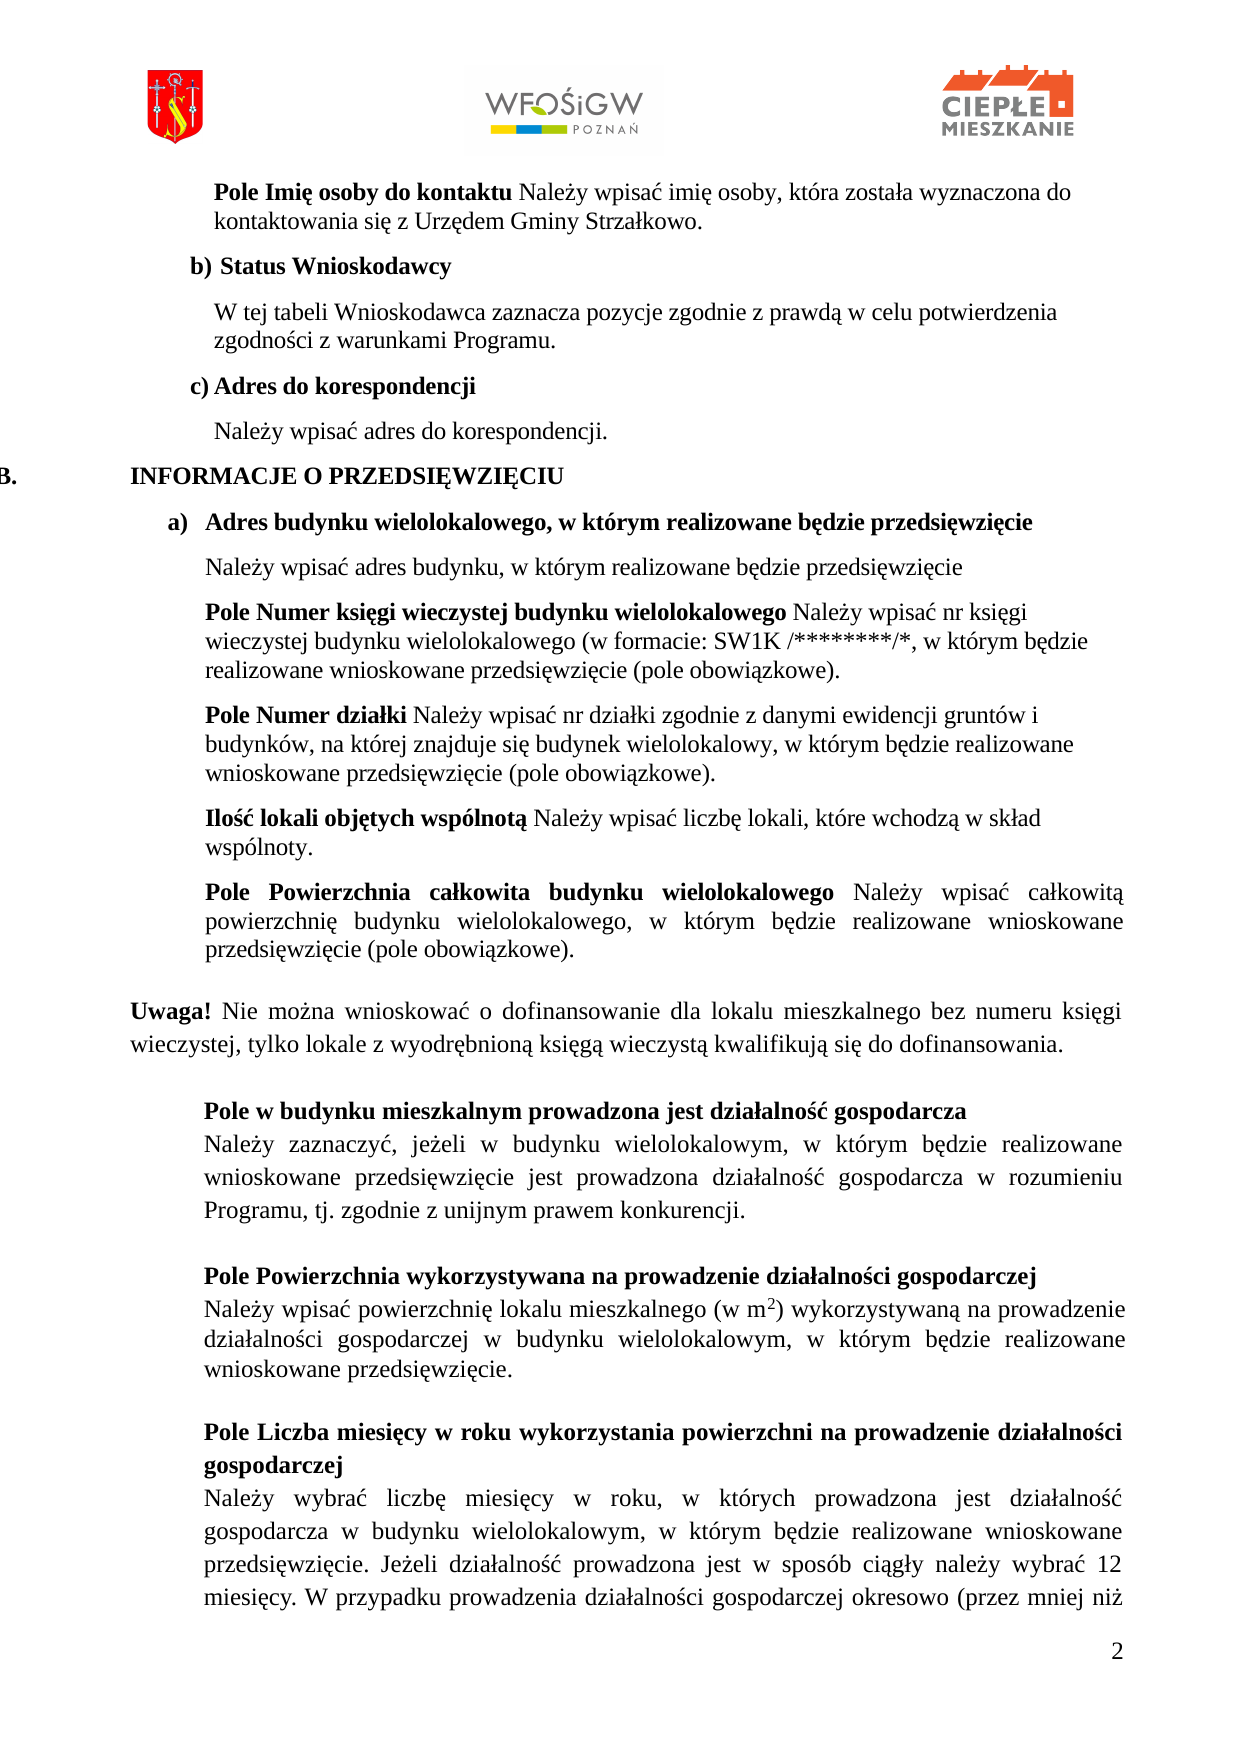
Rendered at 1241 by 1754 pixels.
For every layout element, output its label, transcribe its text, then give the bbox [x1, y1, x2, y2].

text Należy wpisać powierzchnię lokalu mieszkalnego (w m2) wykorzystywaną na prowadzenie działalności gospodarczej w budynku wielolokalowym, w którym będzie realizowane wnioskowane przedsięwzięcie. [203, 1294, 1126, 1383]
text Pole Powierzchnia wykorzystywana na prowadzenie działalności gospodarczej [203, 1261, 1123, 1290]
text Pole Liczba miesięcy w roku wykorzystania powierzchni na prowadzenie działalności gospodarczej [203, 1417, 1123, 1479]
list Pole Numer księgi wieczystej budynku wielolokalowego Należy wpisać nr księgi wieczystej budynku wielolokalowego (w formacie: SW1K /********/*, w którym będzie realizowane wnioskowane przedsięwzięcie (pole obowiązkowe). [205, 597, 1123, 683]
text Pole Imię osoby do kontaktu Należy wpisać imię osoby, która została wyznaczona do kontaktowania się z Urzędem Gminy Strzałkowo. [213, 177, 1123, 235]
list Adres do korespondencji [190, 371, 1123, 399]
text Należy wybrać liczbę miesięcy w roku, w których prowadzona jest działalność gospodarcza w budynku wielolokalowym, w którym będzie realizowane wnioskowane przedsięwzięcie. Jeżeli działalność prowadzona jest w sposób ciągły należy wybrać 12 miesięcy. W przypadku prowadzenia działalności gospodarczej okresowo (przez mniej niż [203, 1483, 1123, 1611]
list W tej tabeli Wnioskodawca zaznacza pozycje zgodnie z prawdą w celu potwierdzenia zgodności z warunkami Programu. [214, 297, 1123, 354]
list Adres budynku wielolokalowego, w którym realizowane będzie przedsięwzięcie [167, 507, 1123, 535]
list Należy wpisać adres do korespondencji. [214, 416, 1123, 445]
list Należy wpisać adres budynku, w którym realizowane będzie przedsięwzięcie [205, 552, 1123, 581]
list Pole Numer działki Należy wpisać nr działki zgodnie z danymi ewidencji gruntów i budynków, na której znajduje się budynek wielolokalowy, w którym będzie realizowane wnioskowane przedsięwzięcie (pole obowiązkowe). [205, 700, 1123, 786]
text Należy zaznaczyć, jeżeli w budynku wielolokalowym, w którym będzie realizowane wnioskowane przedsięwzięcie jest prowadzona działalność gospodarcza w rozumieniu Programu, tj. zgodnie z unijnym prawem konkurencji. [203, 1129, 1123, 1224]
text Pole w budynku mieszkalnym prowadzona jest działalność gospodarcza [130, 1096, 1123, 1124]
list Status Wnioskodawcy [190, 251, 1123, 280]
list Ilość lokali objętych wspólnotą Należy wpisać liczbę lokali, które wchodzą w skład wspólnoty. [205, 803, 1123, 860]
text Uwaga! Nie można wnioskować o dofinansowanie dla lokalu mieszkalnego bez numeru księgi wieczystej, tylko lokale z wyodrębnioną księgą wieczystą kwalifikują się do dofinansowania. [130, 996, 1123, 1058]
list Pole Powierzchnia całkowita budynku wielolokalowego Należy wpisać całkowitą powierzchnię budynku wielolokalowego, w którym będzie realizowane wnioskowane przedsięwzięcie (pole obowiązkowe). [205, 877, 1123, 963]
list INFORMACJE O PRZEDSIĘWZIĘCIU [0, 461, 1123, 490]
